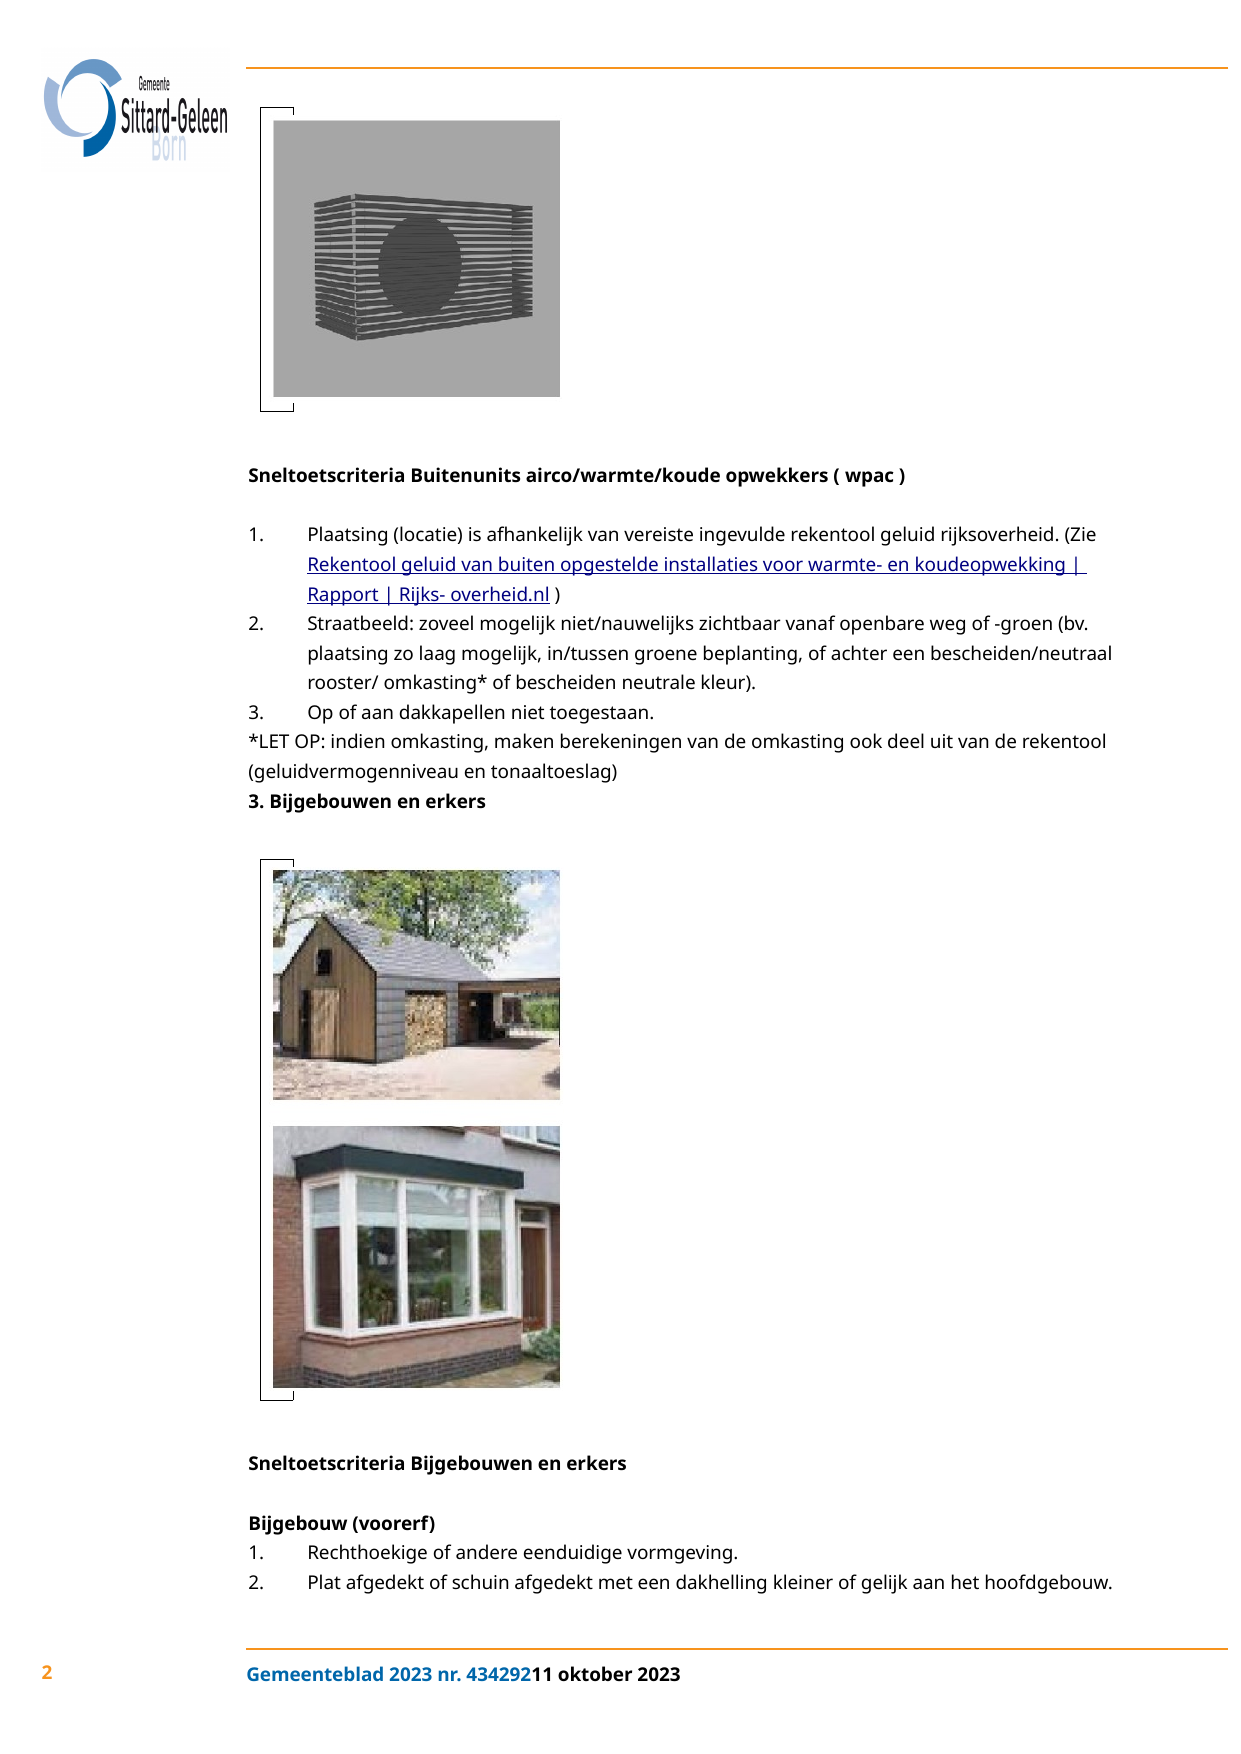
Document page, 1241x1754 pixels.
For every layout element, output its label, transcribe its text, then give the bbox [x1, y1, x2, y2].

text Sneltoetscriteria Buitenunits airco/warmte/koude opwekkers ( wpac ) [248, 462, 1152, 488]
text *LET OP: indien omkasting, maken berekeningen van de omkasting ook deel uit van de rekentool (geluidvermogenniveau en tonaaltoeslag) [248, 729, 1152, 784]
list Op of aan dakkapellen niet toegestaan. [248, 699, 1152, 725]
list Plaatsing (locatie) is afhankelijk van vereiste ingevulde rekentool geluid rijksoverheid. (Zie Rekentool geluid van buiten opgestelde installaties voor warmte- en koudeopwekking | Rapport | Rijks- overheid.nl ) [248, 522, 1152, 607]
table_header 3. Bijgebouwen en erkers [248, 788, 1152, 814]
text Sneltoetscriteria Bijgebouwen en erkers [248, 1451, 1152, 1476]
picture [268, 867, 565, 1391]
list Rechthoekige of andere eenduidige vormgeving. [248, 1539, 1152, 1565]
text Bijgebouw (voorerf) [248, 1510, 1152, 1535]
picture [41, 47, 231, 172]
list Plat afgedekt of schuin afgedekt met een dakhelling kleiner of gelijk aan het hoofdgebouw. [248, 1569, 1152, 1594]
picture [268, 115, 565, 403]
list Straatbeeld: zoveel mogelijk niet/nauwelijks zichtbaar vanaf openbare weg of -groen (bv. plaatsing zo laag mogelijk, in/tussen groene beplanting, of achter een bescheiden/neutraal rooster/ omkasting* of bescheiden neutrale kleur). [248, 610, 1152, 695]
